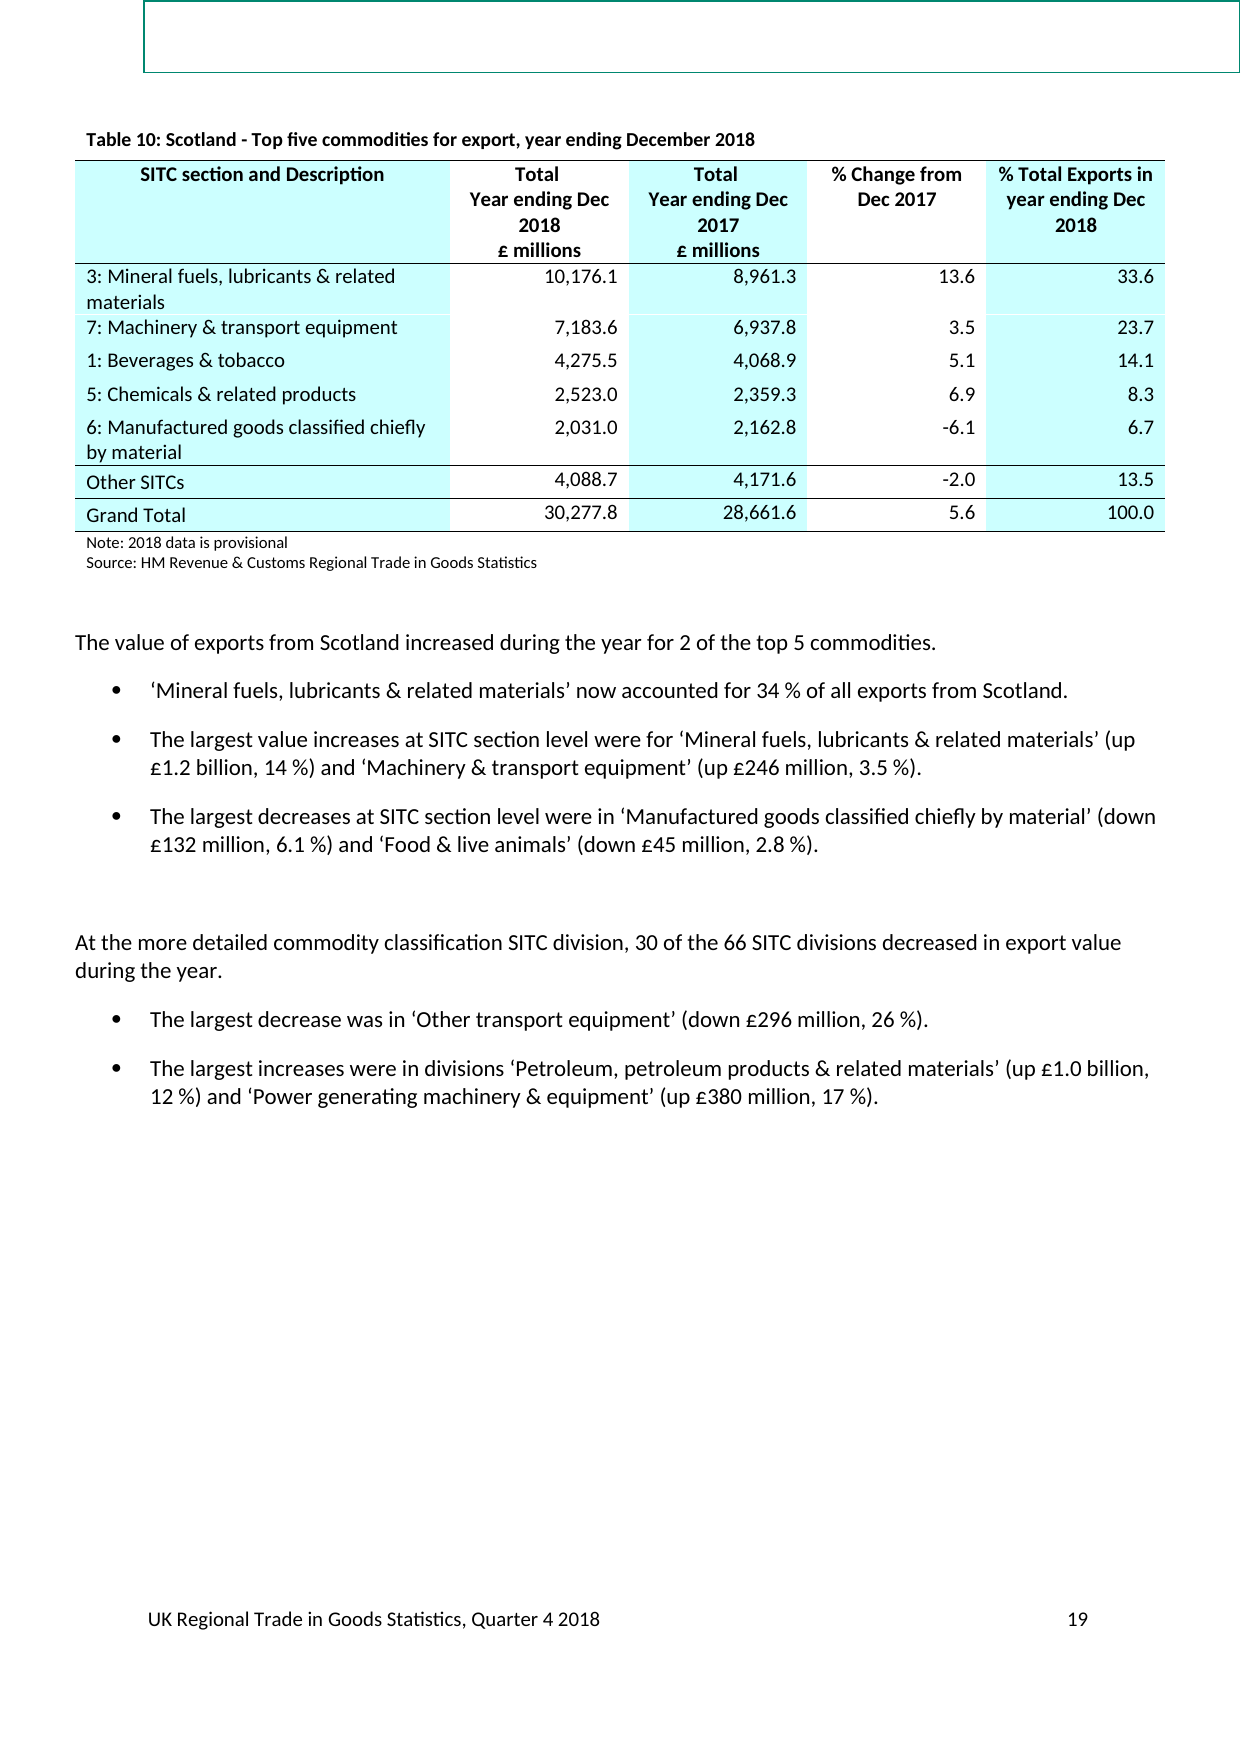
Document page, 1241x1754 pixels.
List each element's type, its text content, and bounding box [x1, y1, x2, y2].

list The largest value increases at SITC section level were for ‘Mineral fuels, lubricants & related materials’ (up £1.2 billion, 14 %) and ‘Machinery & transport equipment’ (up £246 million, 3.5 %). [112, 725, 1165, 781]
table_cell 33.6 [986, 264, 1165, 314]
list The largest decreases at SITC section level were in ‘Manufactured goods classified chiefly by material’ (down £132 million, 6.1 %) and ‘Food & live animals’ (down £45 million, 2.8 %). [112, 802, 1165, 858]
table_cell 4,275.5 [450, 348, 629, 381]
table_cell -6.1 [808, 414, 986, 465]
table_cell 10,176.1 [450, 264, 629, 314]
table_cell 2,031.0 [450, 414, 629, 465]
list The largest increases were in divisions ‘Petroleum, petroleum products & related materials’ (up £1.0 billion, 12 %) and ‘Power generating machinery & equipment’ (up £380 million, 17 %). [112, 1054, 1165, 1110]
table_cell 14.1 [986, 348, 1165, 381]
text Exports from Scotland - Commodity analysis [159, 13, 1223, 59]
table_cell Grand Total [75, 499, 450, 531]
table_cell 6.7 [986, 414, 1165, 465]
table_cell % Total Exports in year ending Dec 2018 [986, 161, 1165, 263]
text The value of exports from Scotland increased during the year for 2 of the top 5 commodities. [75, 628, 1165, 656]
table_cell 13.5 [986, 466, 1165, 498]
table_cell 8,961.3 [629, 264, 807, 314]
table_cell 4,171.6 [629, 466, 807, 498]
table_header [1158, 119, 1165, 160]
table_cell 2,162.8 [629, 414, 807, 465]
list ‘Mineral fuels, lubricants & related materials’ now accounted for 34 % of all exports from Scotland. [112, 677, 1165, 704]
table_cell 5.6 [808, 499, 986, 531]
table_cell 7: Machinery & transport equipment [75, 315, 450, 348]
table_cell 2,359.3 [629, 381, 807, 414]
table_cell 30,277.8 [450, 499, 629, 531]
table_cell 4,068.9 [629, 348, 807, 381]
table_cell 7,183.6 [450, 315, 629, 348]
table_cell 6.9 [808, 381, 986, 414]
table_cell 28,661.6 [629, 499, 807, 531]
table_cell 13.6 [808, 264, 986, 314]
table_cell 3.5 [808, 315, 986, 348]
table_cell 2,523.0 [450, 381, 629, 414]
table_cell -2.0 [808, 466, 986, 498]
table_cell Note: 2018 data is provisional Source: HM Revenue & Customs Regional Trade in Goods Statistics [75, 532, 1158, 573]
table_cell 1: Beverages & tobacco [75, 348, 450, 381]
table_cell 8.3 [986, 381, 1165, 414]
text At the more detailed commodity classification SITC division, 30 of the 66 SITC divisions decreased in export value during the year. [75, 928, 1165, 984]
table_cell Other SITCs [75, 466, 450, 498]
table_cell 3: Mineral fuels, lubricants & related materials [75, 264, 450, 314]
table_cell 4,088.7 [450, 466, 629, 498]
table_cell 5.1 [808, 348, 986, 381]
list The largest decrease was in ‘Other transport equipment’ (down £296 million, 26 %). [112, 1005, 1165, 1033]
table_cell SITC section and Description [75, 161, 450, 263]
table_cell 100.0 [986, 499, 1165, 531]
table_cell 23.7 [986, 315, 1165, 348]
table_cell 6: Manufactured goods classified chiefly by material [75, 414, 450, 465]
table_header Table 10: Scotland - Top five commodities for export, year ending December 2018 [75, 119, 1158, 160]
table_cell % Change from Dec 2017 [808, 161, 986, 263]
table_cell Total Year ending Dec 2018 £ millions [450, 161, 629, 263]
table_cell Total Year ending Dec 2017 £ millions [629, 161, 807, 263]
table_cell [1158, 532, 1165, 573]
table_cell 6,937.8 [629, 315, 807, 348]
table_cell 5: Chemicals & related products [75, 381, 450, 414]
